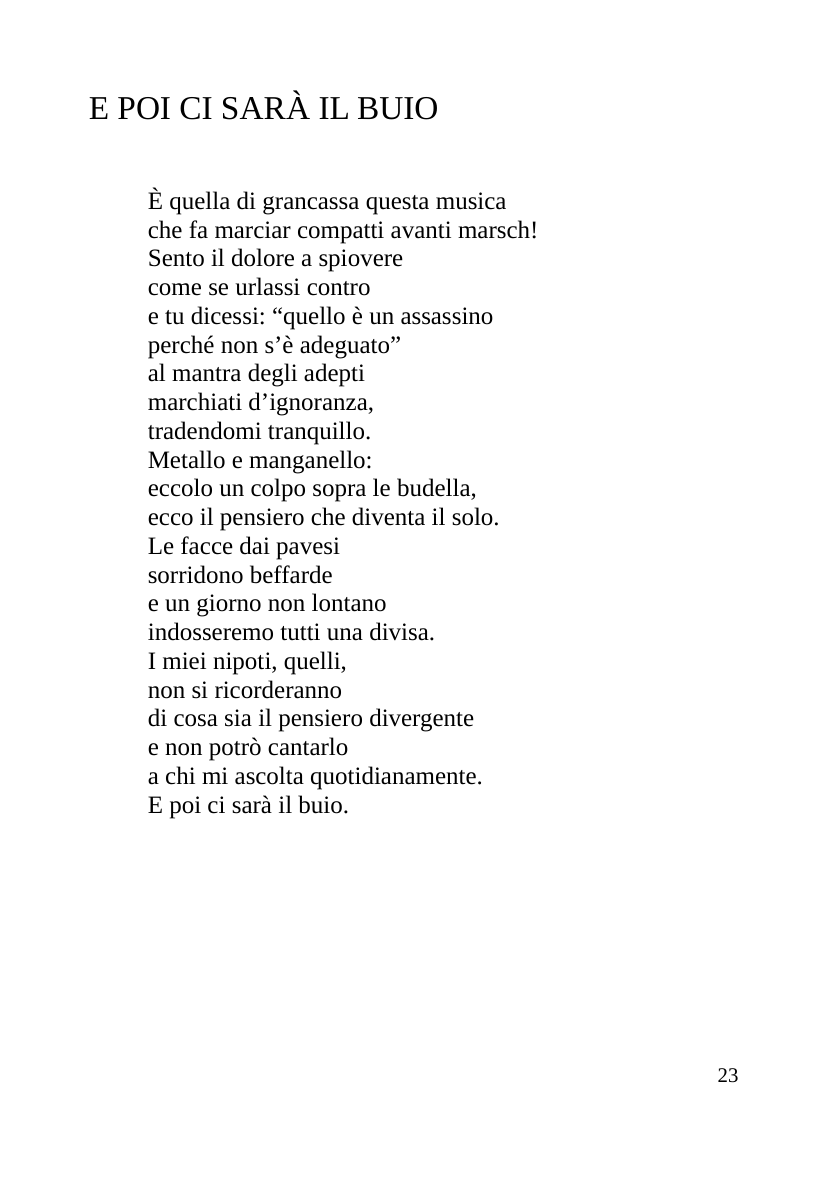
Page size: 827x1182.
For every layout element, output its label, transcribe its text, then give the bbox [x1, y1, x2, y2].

text indosseremo tutti una divisa. [148, 617, 738, 646]
text tradendomi tranquillo. [148, 416, 738, 445]
text marchiati d’ignoranza, [148, 387, 738, 416]
text Le facce dai pavesi [148, 531, 738, 560]
text E poi ci sarà il buio. [148, 790, 738, 818]
text e un giorno non lontano [148, 588, 738, 617]
text I miei nipoti, quelli, [148, 646, 738, 675]
text perché non s’è adeguato” [148, 330, 738, 358]
text che fa marciar compatti avanti marsch! [148, 215, 738, 243]
text Sento il dolore a spiovere [148, 243, 738, 272]
text non si ricorderanno [148, 675, 738, 703]
text sorridono beffarde [148, 560, 738, 588]
text come se urlassi contro [148, 272, 738, 301]
text ecco il pensiero che diventa il solo. [148, 502, 738, 531]
text a chi mi ascolta quotidianamente. [148, 761, 738, 790]
text di cosa sia il pensiero divergente [148, 703, 738, 732]
text E POI CI SARà IL BUIO [88, 88, 738, 127]
text Metallo e manganello: [148, 445, 738, 473]
text eccolo un colpo sopra le budella, [148, 473, 738, 502]
text e tu dicessi: “quello è un assassino [148, 301, 738, 330]
text e non potrò cantarlo [148, 732, 738, 761]
text al mantra degli adepti [148, 358, 738, 387]
text È quella di grancassa questa musica [148, 186, 738, 215]
